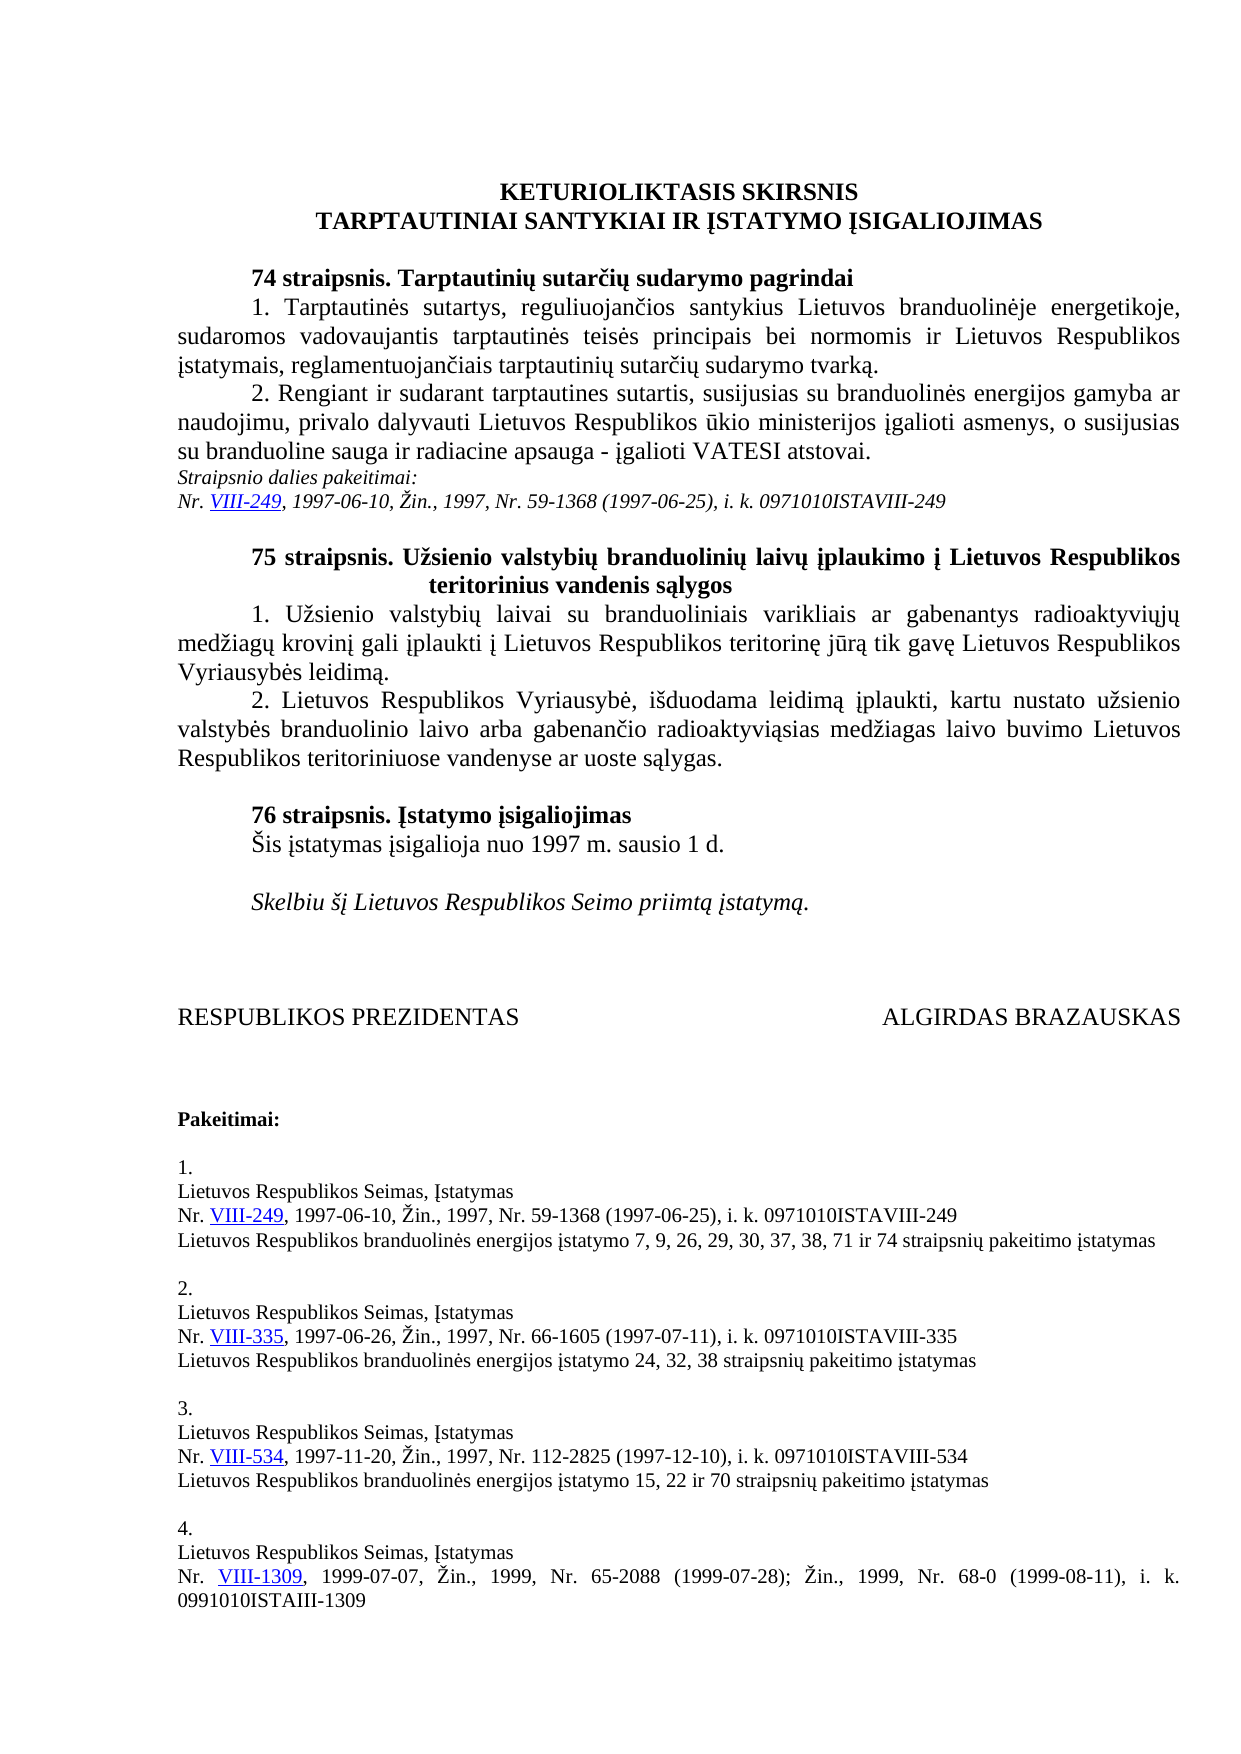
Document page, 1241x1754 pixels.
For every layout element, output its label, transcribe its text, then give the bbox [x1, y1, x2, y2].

text Pakeitimai: [177, 1107, 1181, 1131]
text 1. Tarptautinės sutartys, reguliuojančios santykius Lietuvos branduolinėje energetikoje, sudaromos vadovaujantis tarptautinės teisės principais bei normomis ir Lietuvos Respublikos įstatymais, reglamentuojančiais tarptautinių sutarčių sudarymo tvarką. [177, 292, 1181, 378]
text Nr. VIII-1309, 1999-07-07, Žin., 1999, Nr. 65-2088 (1999-07-28); Žin., 1999, Nr. 68-0 (1999-08-11), i. k. 0991010ISTAIII-1309 [177, 1564, 1181, 1612]
text 75 straipsnis. Užsienio valstybių branduolinių laivų įplaukimo į Lietuvos Respublikos teritorinius vandenis sąlygos [251, 542, 1181, 599]
text Nr. VIII-249, 1997-06-10, Žin., 1997, Nr. 59-1368 (1997-06-25), i. k. 0971010ISTAVIII-249 [177, 489, 1181, 513]
text 74 straipsnis. Tarptautinių sutarčių sudarymo pagrindai [177, 263, 1181, 292]
text RESPUBLIKOS PREZIDENTAS ALGIRDAS BRAZAUSKAS [177, 1002, 1181, 1030]
text Lietuvos Respublikos branduolinės energijos įstatymo 7, 9, 26, 29, 30, 37, 38, 71 ir 74 straipsnių pakeitimo įstatymas [177, 1227, 1181, 1252]
text Šis įstatymas įsigalioja nuo 1997 m. sausio 1 d. [177, 829, 1181, 858]
text Lietuvos Respublikos branduolinės energijos įstatymo 15, 22 ir 70 straipsnių pakeitimo įstatymas [177, 1468, 1181, 1492]
text 76 straipsnis. Įstatymo įsigaliojimas [177, 800, 1181, 829]
text 1. Užsienio valstybių laivai su branduoliniais varikliais ar gabenantys radioaktyviųjų medžiagų krovinį gali įplaukti į Lietuvos Respublikos teritorinę jūrą tik gavę Lietuvos Respublikos Vyriausybės leidimą. [177, 599, 1181, 685]
text 4. [177, 1516, 1181, 1540]
text KETURIOLIKTASIS SKIRSNIS [177, 177, 1181, 206]
text Lietuvos Respublikos Seimas, Įstatymas [177, 1179, 1181, 1203]
text Nr. VIII-249, 1997-06-10, Žin., 1997, Nr. 59-1368 (1997-06-25), i. k. 0971010ISTAVIII-249 [177, 1203, 1181, 1227]
text 3. [177, 1396, 1181, 1420]
text 2. [177, 1276, 1181, 1300]
text Straipsnio dalies pakeitimai: [177, 465, 1181, 489]
text TARPTAUTINIAI SANTYKIAI IR ĮSTATYMO ĮSIGALIOJIMAS [177, 206, 1181, 235]
text Lietuvos Respublikos Seimas, Įstatymas [177, 1420, 1181, 1444]
text Lietuvos Respublikos branduolinės energijos įstatymo 24, 32, 38 straipsnių pakeitimo įstatymas [177, 1348, 1181, 1372]
text Skelbiu šį Lietuvos Respublikos Seimo priimtą įstatymą. [177, 887, 1181, 915]
text 1. [177, 1155, 1181, 1179]
text 2. Lietuvos Respublikos Vyriausybė, išduodama leidimą įplaukti, kartu nustato užsienio valstybės branduolinio laivo arba gabenančio radioaktyviąsias medžiagas laivo buvimo Lietuvos Respublikos teritoriniuose vandenyse ar uoste sąlygas. [177, 685, 1181, 772]
text Nr. VIII-335, 1997-06-26, Žin., 1997, Nr. 66-1605 (1997-07-11), i. k. 0971010ISTAVIII-335 [177, 1324, 1181, 1348]
text 2. Rengiant ir sudarant tarptautines sutartis, susijusias su branduolinės energijos gamyba ar naudojimu, privalo dalyvauti Lietuvos Respublikos ūkio ministerijos įgalioti asmenys, o susijusias su branduoline sauga ir radiacine apsauga - įgalioti VATESI atstovai. [177, 378, 1181, 465]
text Lietuvos Respublikos Seimas, Įstatymas [177, 1300, 1181, 1324]
text Nr. VIII-534, 1997-11-20, Žin., 1997, Nr. 112-2825 (1997-12-10), i. k. 0971010ISTAVIII-534 [177, 1444, 1181, 1468]
text Lietuvos Respublikos Seimas, Įstatymas [177, 1540, 1181, 1564]
